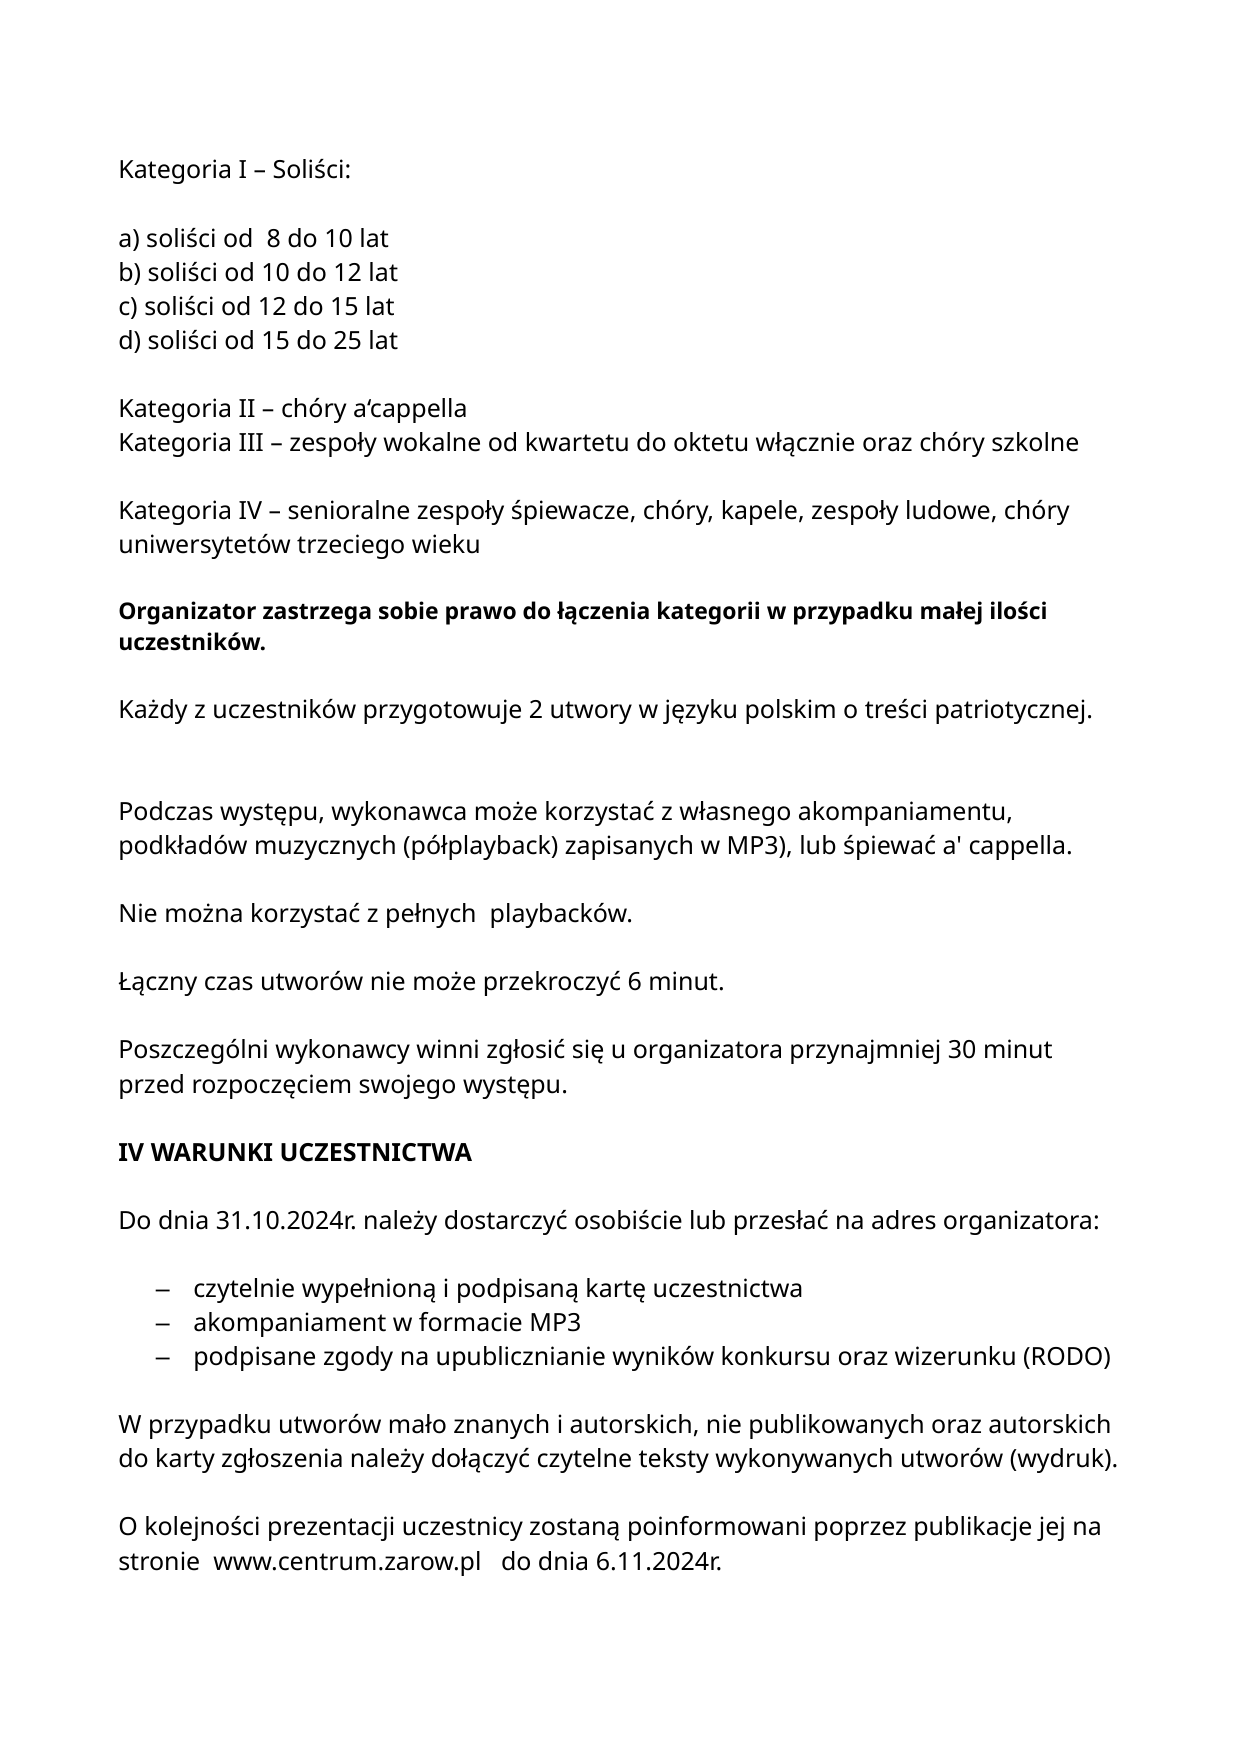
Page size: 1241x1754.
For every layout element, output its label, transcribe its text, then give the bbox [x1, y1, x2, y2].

text Podczas występu, wykonawca może korzystać z własnego akompaniamentu, podkładów muzycznych (półplayback) zapisanych w MP3), lub śpiewać a' cappella. [118, 794, 1122, 862]
text Kategoria III – zespoły wokalne od kwartetu do oktetu włącznie oraz chóry szkolne [118, 425, 1122, 459]
text c) soliści od 12 do 15 lat [118, 288, 1122, 322]
text Organizator zastrzega sobie prawo do łączenia kategorii w przypadku małej ilości uczestników. [118, 595, 1122, 657]
text Do dnia 31.10.2024r. należy dostarczyć osobiście lub przesłać na adres organizatora: [118, 1202, 1122, 1237]
text Kategoria II – chóry a‘cappella [118, 391, 1122, 425]
list podpisane zgody na upublicznianie wyników konkursu oraz wizerunku (RODO) [156, 1339, 1122, 1373]
list akompaniament w formacie MP3 [156, 1305, 1122, 1339]
text d) soliści od 15 do 25 lat [118, 322, 1122, 357]
text Poszczególni wykonawcy winni zgłosić się u organizatora przynajmniej 30 minut przed rozpoczęciem swojego występu. [118, 1032, 1122, 1100]
text b) soliści od 10 do 12 lat [118, 254, 1122, 288]
text Łączny czas utworów nie może przekroczyć 6 minut. [118, 964, 1122, 998]
text O kolejności prezentacji uczestnicy zostaną poinformowani poprzez publikacje jej na stronie www.centrum.zarow.pl do dnia 6.11.2024r. [118, 1509, 1122, 1577]
text Nie można korzystać z pełnych playbacków. [118, 896, 1122, 930]
text Kategoria IV – senioralne zespoły śpiewacze, chóry, kapele, zespoły ludowe, chóry uniwersytetów trzeciego wieku [118, 493, 1122, 561]
text a) soliści od 8 do 10 lat [118, 220, 1122, 254]
text Kategoria I – Soliści: [118, 152, 1122, 186]
text Każdy z uczestników przygotowuje 2 utwory w języku polskim o treści patriotycznej. [118, 692, 1122, 726]
text IV WARUNKI UCZESTNICTWA [118, 1134, 1122, 1168]
list czytelnie wypełnioną i podpisaną kartę uczestnictwa [156, 1271, 1122, 1305]
text W przypadku utworów mało znanych i autorskich, nie publikowanych oraz autorskich do karty zgłoszenia należy dołączyć czytelne teksty wykonywanych utworów (wydruk). [118, 1407, 1122, 1475]
